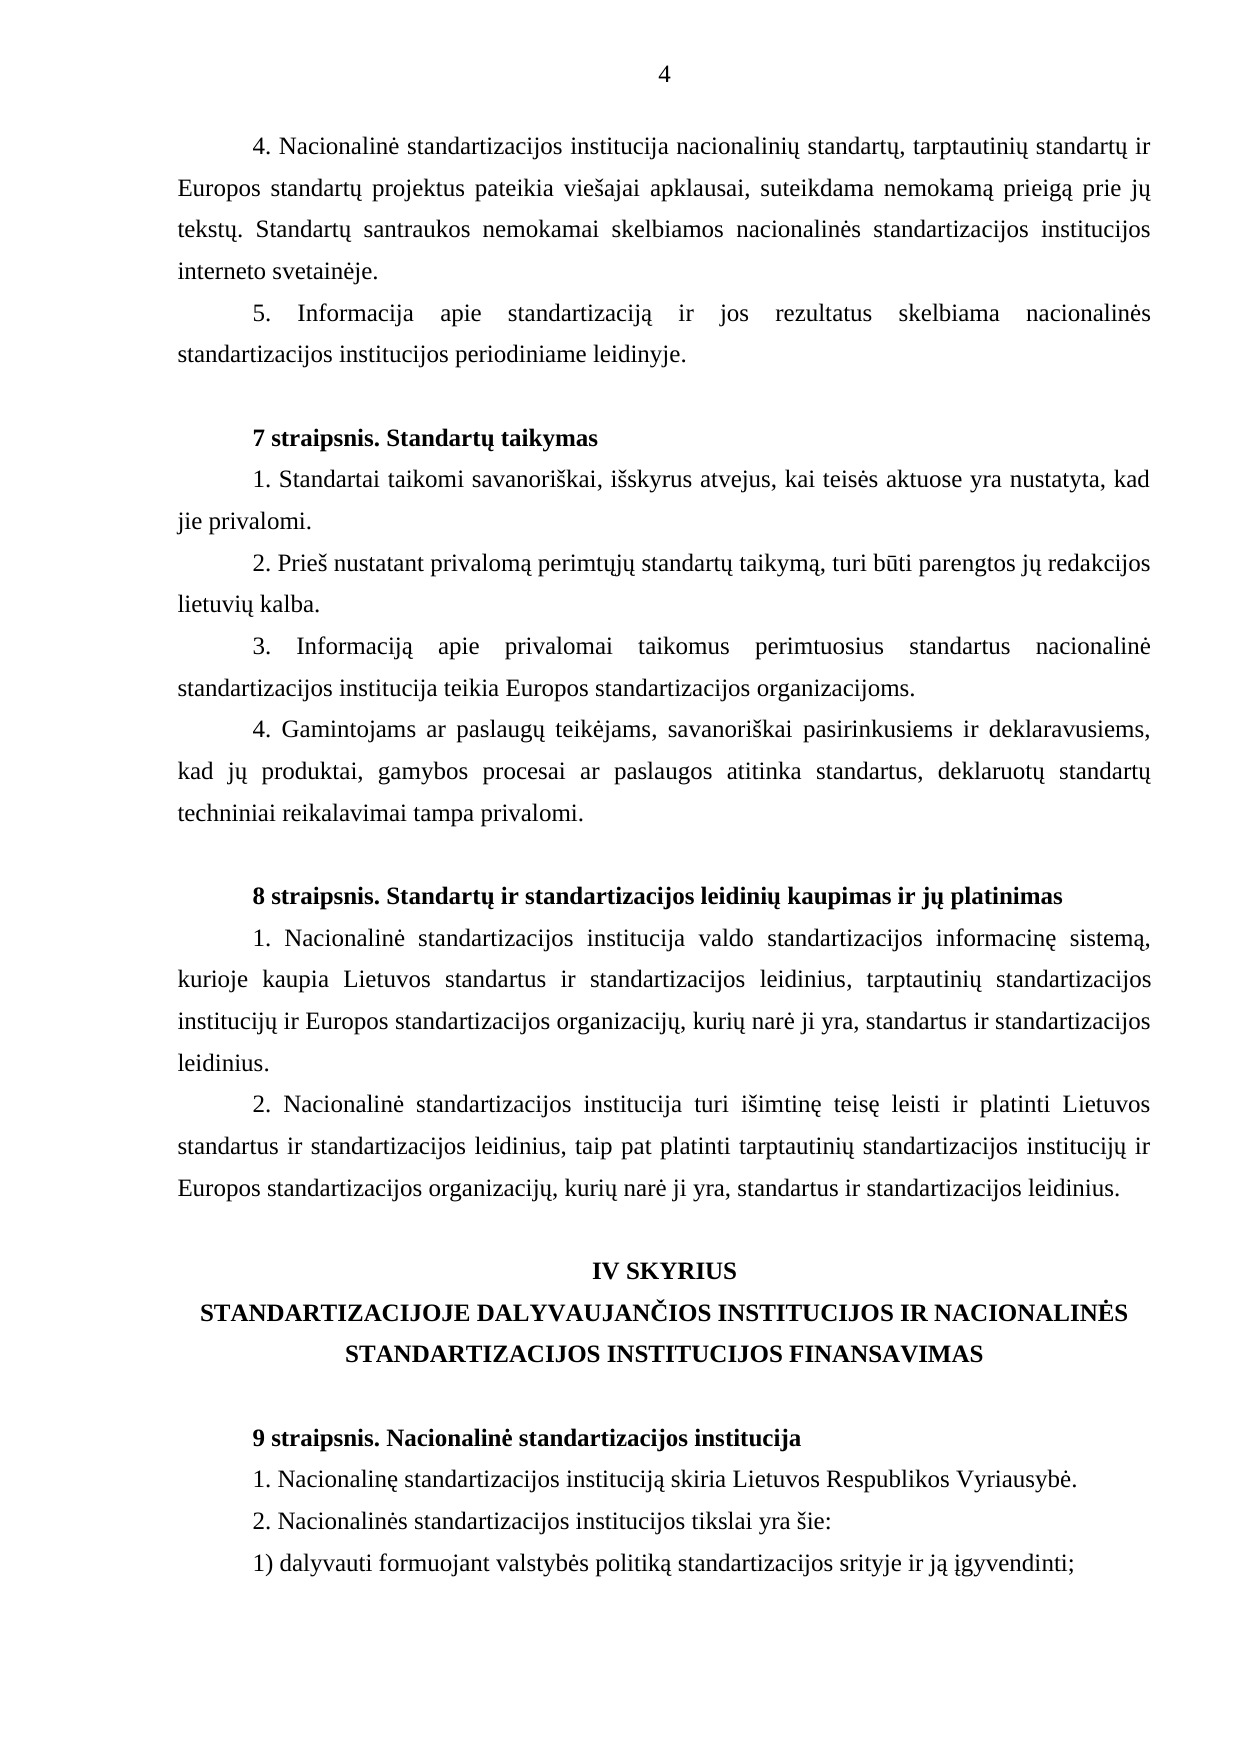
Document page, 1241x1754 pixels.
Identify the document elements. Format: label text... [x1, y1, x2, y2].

text 7 straipsnis. Standartų taikymas [177, 410, 1152, 451]
text 1. Nacionalinę standartizacijos instituciją skiria Lietuvos Respublikos Vyriausybė. [177, 1451, 1152, 1493]
text 4. Nacionalinė standartizacijos institucija nacionalinių standartų, tarptautinių standartų ir Europos standartų projektus pateikia viešajai apklausai, suteikdama nemokamą prieigą prie jų tekstų. Standartų santraukos nemokamai skelbiamos nacionalinės standartizacijos institucijos interneto svetainėje. [177, 118, 1152, 285]
text 1) dalyvauti formuojant valstybės politiką standartizacijos srityje ir ją įgyvendinti; [177, 1535, 1152, 1576]
text 5. Informacija apie standartizaciją ir jos rezultatus skelbiama nacionalinės standartizacijos institucijos periodiniame leidinyje. [177, 285, 1152, 368]
text 1. Standartai taikomi savanoriškai, išskyrus atvejus, kai teisės aktuose yra nustatyta, kad jie privalomi. [177, 451, 1152, 535]
text IV SKYRIUS [177, 1243, 1152, 1285]
text 2. Nacionalinės standartizacijos institucijos tikslai yra šie: [177, 1493, 1152, 1535]
text 3. Informaciją apie privalomai taikomus perimtuosius standartus nacionalinė standartizacijos institucija teikia Europos standartizacijos organizacijoms. [177, 618, 1152, 701]
text 2. Prieš nustatant privalomą perimtųjų standartų taikymą, turi būti parengtos jų redakcijos lietuvių kalba. [177, 535, 1152, 618]
text 9 straipsnis. Nacionalinė standartizacijos institucija [177, 1410, 1152, 1451]
text 2. Nacionalinė standartizacijos institucija turi išimtinę teisę leisti ir platinti Lietuvos standartus ir standartizacijos leidinius, taip pat platinti tarptautinių standartizacijos institucijų ir Europos standartizacijos organizacijų, kurių narė ji yra, standartus ir standartizacijos leidinius. [177, 1076, 1152, 1201]
text 8 straipsnis. Standartų ir standartizacijos leidinių kaupimas ir jų platinimas [177, 868, 1152, 910]
text 4. Gamintojams ar paslaugų teikėjams, savanoriškai pasirinkusiems ir deklaravusiems, kad jų produktai, gamybos procesai ar paslaugos atitinka standartus, deklaruotų standartų techniniai reikalavimai tampa privalomi. [177, 701, 1152, 826]
text 1. Nacionalinė standartizacijos institucija valdo standartizacijos informacinę sistemą, kurioje kaupia Lietuvos standartus ir standartizacijos leidinius, tarptautinių standartizacijos institucijų ir Europos standartizacijos organizacijų, kurių narė ji yra, standartus ir standartizacijos leidinius. [177, 910, 1152, 1076]
text STANDARTIZACIJOJE DALYVAUJANČIOS INSTITUCIJOS IR NACIONALINĖS STANDARTIZACIJOS INSTITUCIJOS FINANSAVIMAS [177, 1285, 1152, 1368]
